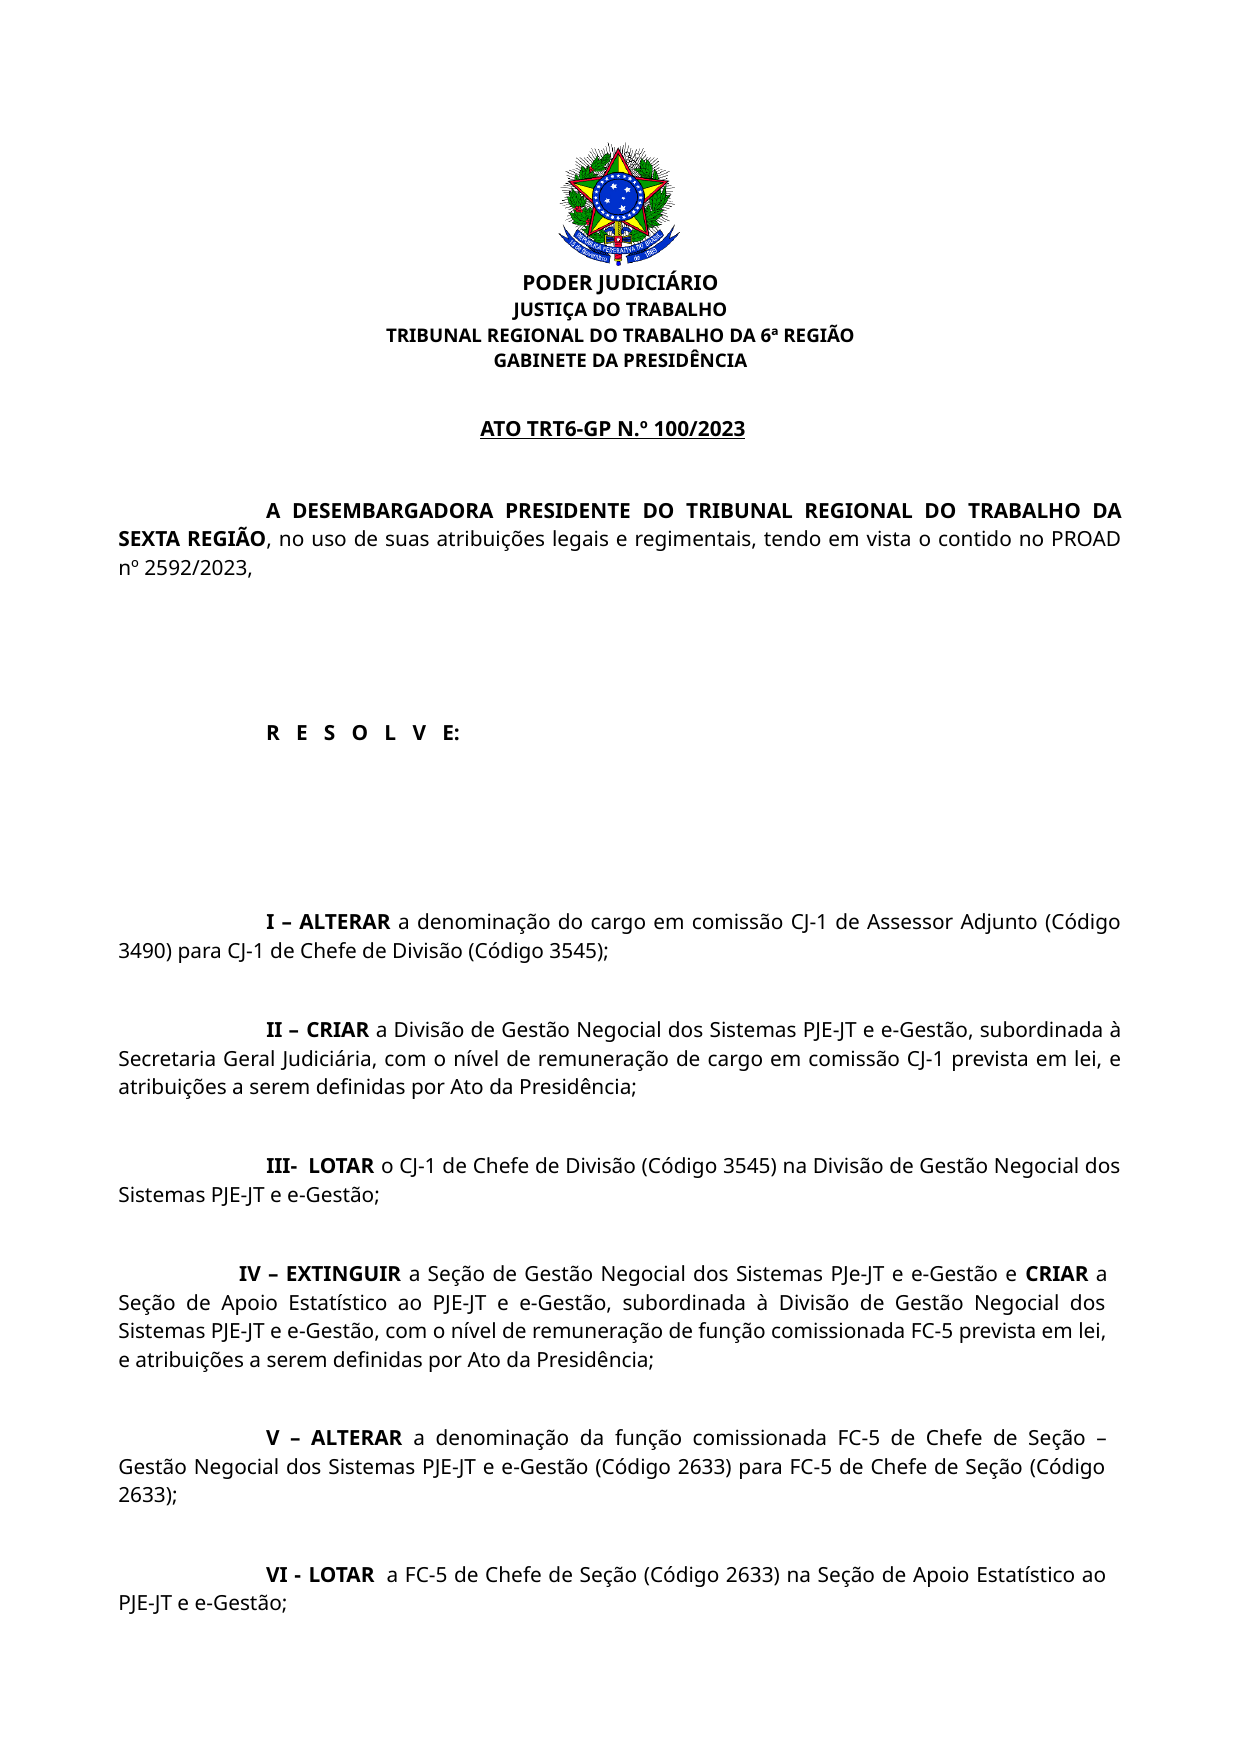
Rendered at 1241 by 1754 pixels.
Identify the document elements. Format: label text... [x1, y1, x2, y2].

text PODER JUDICIÁRIO [118, 268, 1122, 296]
text II – CRIAR a Divisão de Gestão Negocial dos Sistemas PJE-JT e e-Gestão, subordinada à Secretaria Geral Judiciária, com o nível de remuneração de cargo em comissão CJ-1 prevista em lei, e atribuições a serem definidas por Ato da Presidência; [118, 1014, 1122, 1101]
text A DESEMBARGADORA PRESIDENTE DO TRIBUNAL REGIONAL DO TRABALHO DA SEXTA REGIÃO, no uso de suas atribuições legais e regimentais, tendo em vista o contido no PROAD nº 2592/2023, [118, 496, 1122, 581]
text III- LOTAR o CJ-1 de Chefe de Divisão (Código 3545) na Divisão de Gestão Negocial dos Sistemas PJE-JT e e-Gestão; [118, 1151, 1122, 1208]
subtitle JUSTIÇA DO TRABALHO [118, 296, 1122, 322]
text ATO TRT6-GP N.º 100/2023 [118, 414, 1107, 442]
text V – ALTERAR a denominação da função comissionada FC-5 de Chefe de Seção – Gestão Negocial dos Sistemas PJE-JT e e-Gestão (Código 2633) para FC-5 de Chefe de Seção (Código 2633); [118, 1423, 1107, 1509]
text I – ALTERAR a denominação do cargo em comissão CJ-1 de Assessor Adjunto (Código 3490) para CJ-1 de Chefe de Divisão (Código 3545); [118, 907, 1122, 964]
text R E S O L V E: [118, 718, 1107, 746]
text GABINETE DA PRESIDÊNCIA [118, 347, 1122, 373]
picture [552, 139, 683, 268]
text TRIBUNAL REGIONAL DO TRABALHO DA 6ª REGIÃO [118, 322, 1122, 347]
text VI - LOTAR a FC-5 de Chefe de Seção (Código 2633) na Seção de Apoio Estatístico ao PJE-JT e e-Gestão; [118, 1559, 1107, 1617]
text IV – EXTINGUIR a Seção de Gestão Negocial dos Sistemas PJe-JT e e-Gestão e CRIAR a Seção de Apoio Estatístico ao PJE-JT e e-Gestão, subordinada à Divisão de Gestão Negocial dos Sistemas PJE-JT e e-Gestão, com o nível de remuneração de função comissionada FC-5 prevista em lei, e atribuições a serem definidas por Ato da Presidência; [118, 1258, 1107, 1373]
